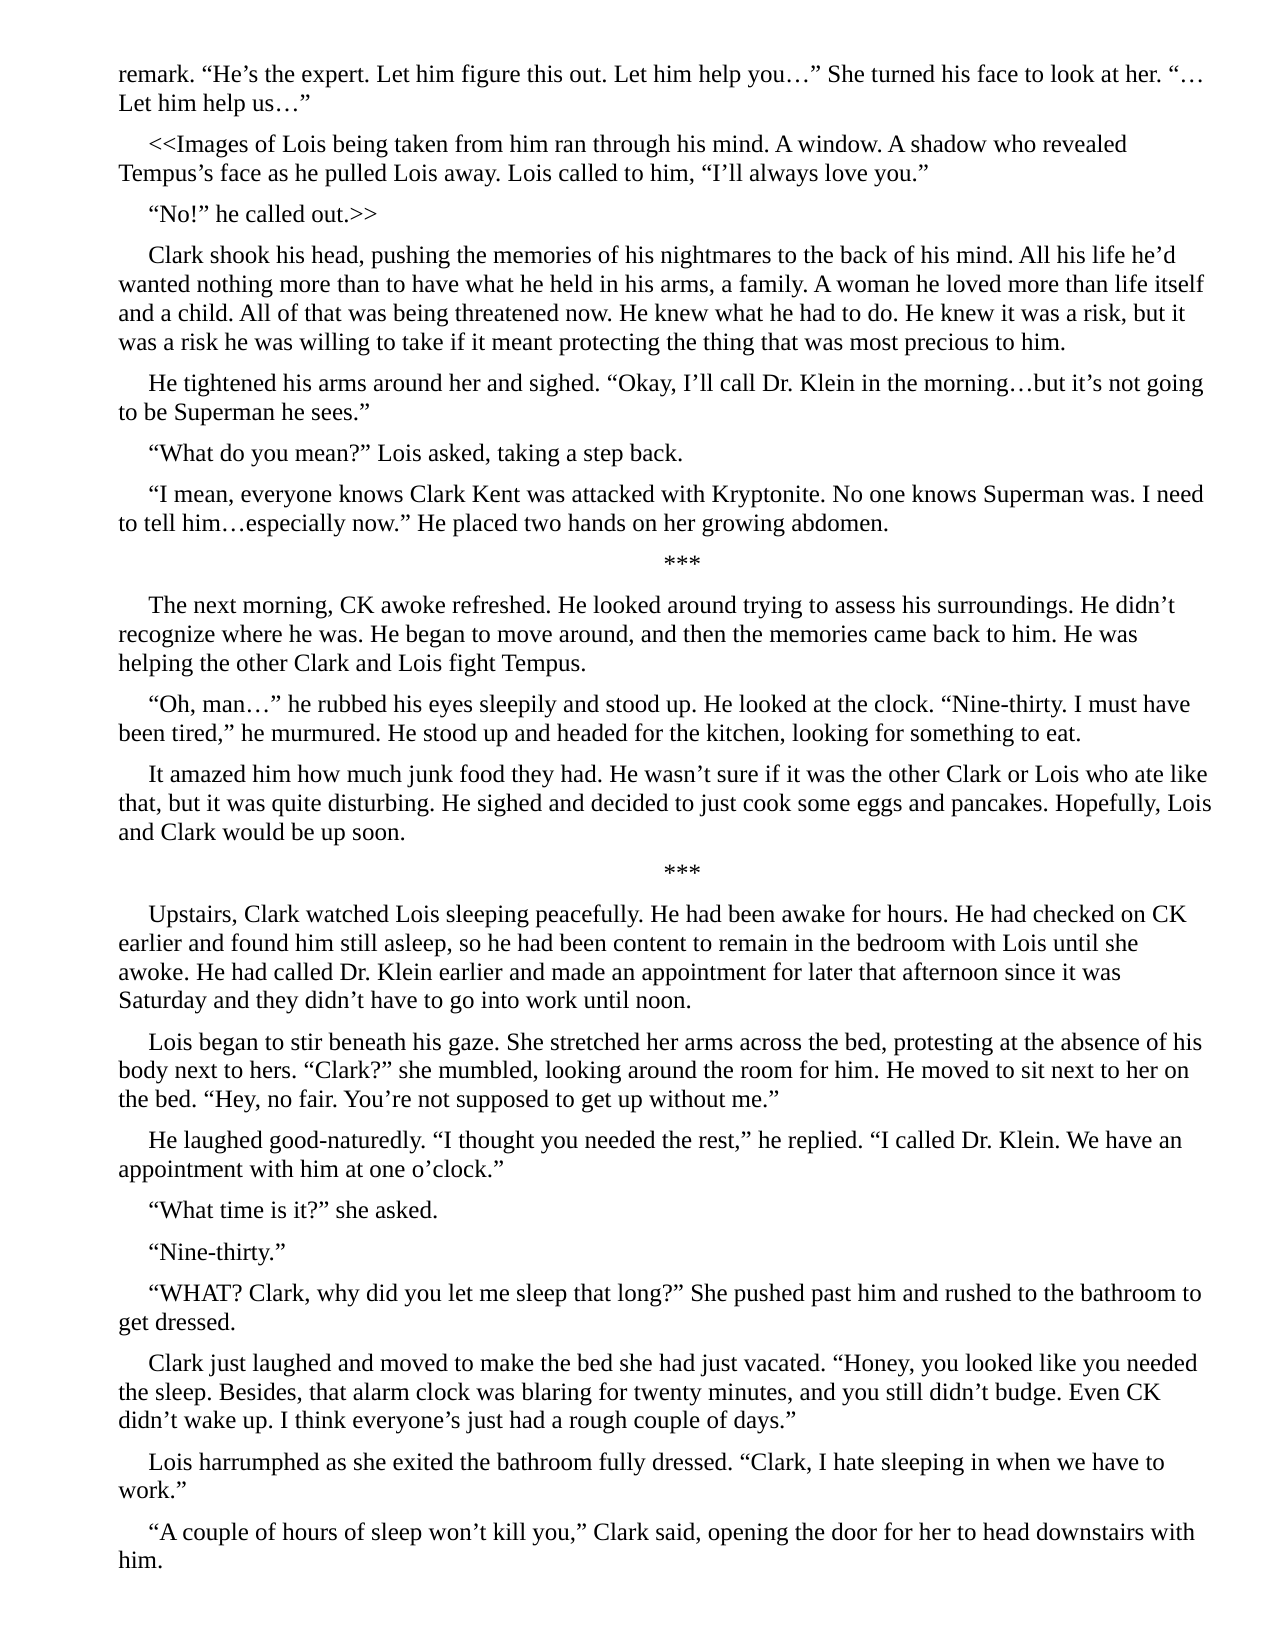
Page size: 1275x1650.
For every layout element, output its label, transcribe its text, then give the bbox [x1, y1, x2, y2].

text remark. “He’s the expert. Let him figure this out. Let him help you…” She turned his face to look at her. “…Let him help us…” [118, 59, 1216, 117]
text *** [118, 549, 1216, 578]
text “No!” he called out.>> [118, 199, 1216, 228]
text “Oh, man…” he rubbed his eyes sleepily and stood up. He looked at the clock. “Nine-thirty. I must have been tired,” he murmured. He stood up and headed for the kitchen, looking for something to eat. [118, 689, 1216, 747]
text Lois harrumphed as she exited the bathroom fully dressed. “Clark, I hate sleeping in when we have to work.” [118, 1447, 1216, 1504]
text The next morning, CK awoke refreshed. He looked around trying to assess his surroundings. He didn’t recognize where he was. He began to move around, and then the memories came back to him. He was helping the other Clark and Lois fight Tempus. [118, 590, 1216, 677]
text Upstairs, Clark watched Lois sleeping peacefully. He had been awake for hours. He had checked on CK earlier and found him still asleep, so he had been content to remain in the bedroom with Lois until she awoke. He had called Dr. Klein earlier and made an appointment for later that afternoon since it was Saturday and they didn’t have to go into work until noon. [118, 899, 1216, 1014]
text Lois began to stir beneath his gaze. She stretched her arms across the bed, protesting at the absence of his body next to hers. “Clark?” she mumbled, looking around the room for him. He moved to sit next to her on the bed. “Hey, no fair. You’re not supposed to get up without me.” [118, 1027, 1216, 1113]
text “What time is it?” she asked. [118, 1195, 1216, 1224]
text “A couple of hours of sleep won’t kill you,” Clark said, opening the door for her to head downstairs with him. [118, 1517, 1216, 1574]
text *** [118, 858, 1216, 887]
text Clark shook his head, pushing the memories of his nightmares to the back of his mind. All his life he’d wanted nothing more than to have what he held in his arms, a family. A woman he loved more than life itself and a child. All of that was being threatened now. He knew what he had to do. He knew it was a risk, but it was a risk he was willing to take if it meant protecting the thing that was most precious to him. [118, 240, 1216, 355]
text He tightened his arms around her and sighed. “Okay, I’ll call Dr. Klein in the morning…but it’s not going to be Superman he sees.” [118, 368, 1216, 425]
text “Nine-thirty.” [118, 1237, 1216, 1265]
text “WHAT? Clark, why did you let me sleep that long?” She pushed past him and rushed to the bathroom to get dressed. [118, 1278, 1216, 1335]
text “What do you mean?” Lois asked, taking a step back. [118, 438, 1216, 467]
text It amazed him how much junk food they had. He wasn’t sure if it was the other Clark or Lois who ate like that, but it was quite disturbing. He sighed and decided to just cook some eggs and pancakes. Hopefully, Lois and Clark would be up soon. [118, 759, 1216, 845]
text He laughed good-naturedly. “I thought you needed the rest,” he replied. “I called Dr. Klein. We have an appointment with him at one o’clock.” [118, 1125, 1216, 1183]
text <<Images of Lois being taken from him ran through his mind. A window. A shadow who revealed Tempus’s face as he pulled Lois away. Lois called to him, “I’ll always love you.” [118, 129, 1216, 187]
text Clark just laughed and moved to make the bed she had just vacated. “Honey, you looked like you needed the sleep. Besides, that alarm clock was blaring for twenty minutes, and you still didn’t budge. Even CK didn’t wake up. I think everyone’s just had a rough couple of days.” [118, 1348, 1216, 1434]
text “I mean, everyone knows Clark Kent was attacked with Kryptonite. No one knows Superman was. I need to tell him…especially now.” He placed two hands on her growing abdomen. [118, 479, 1216, 537]
